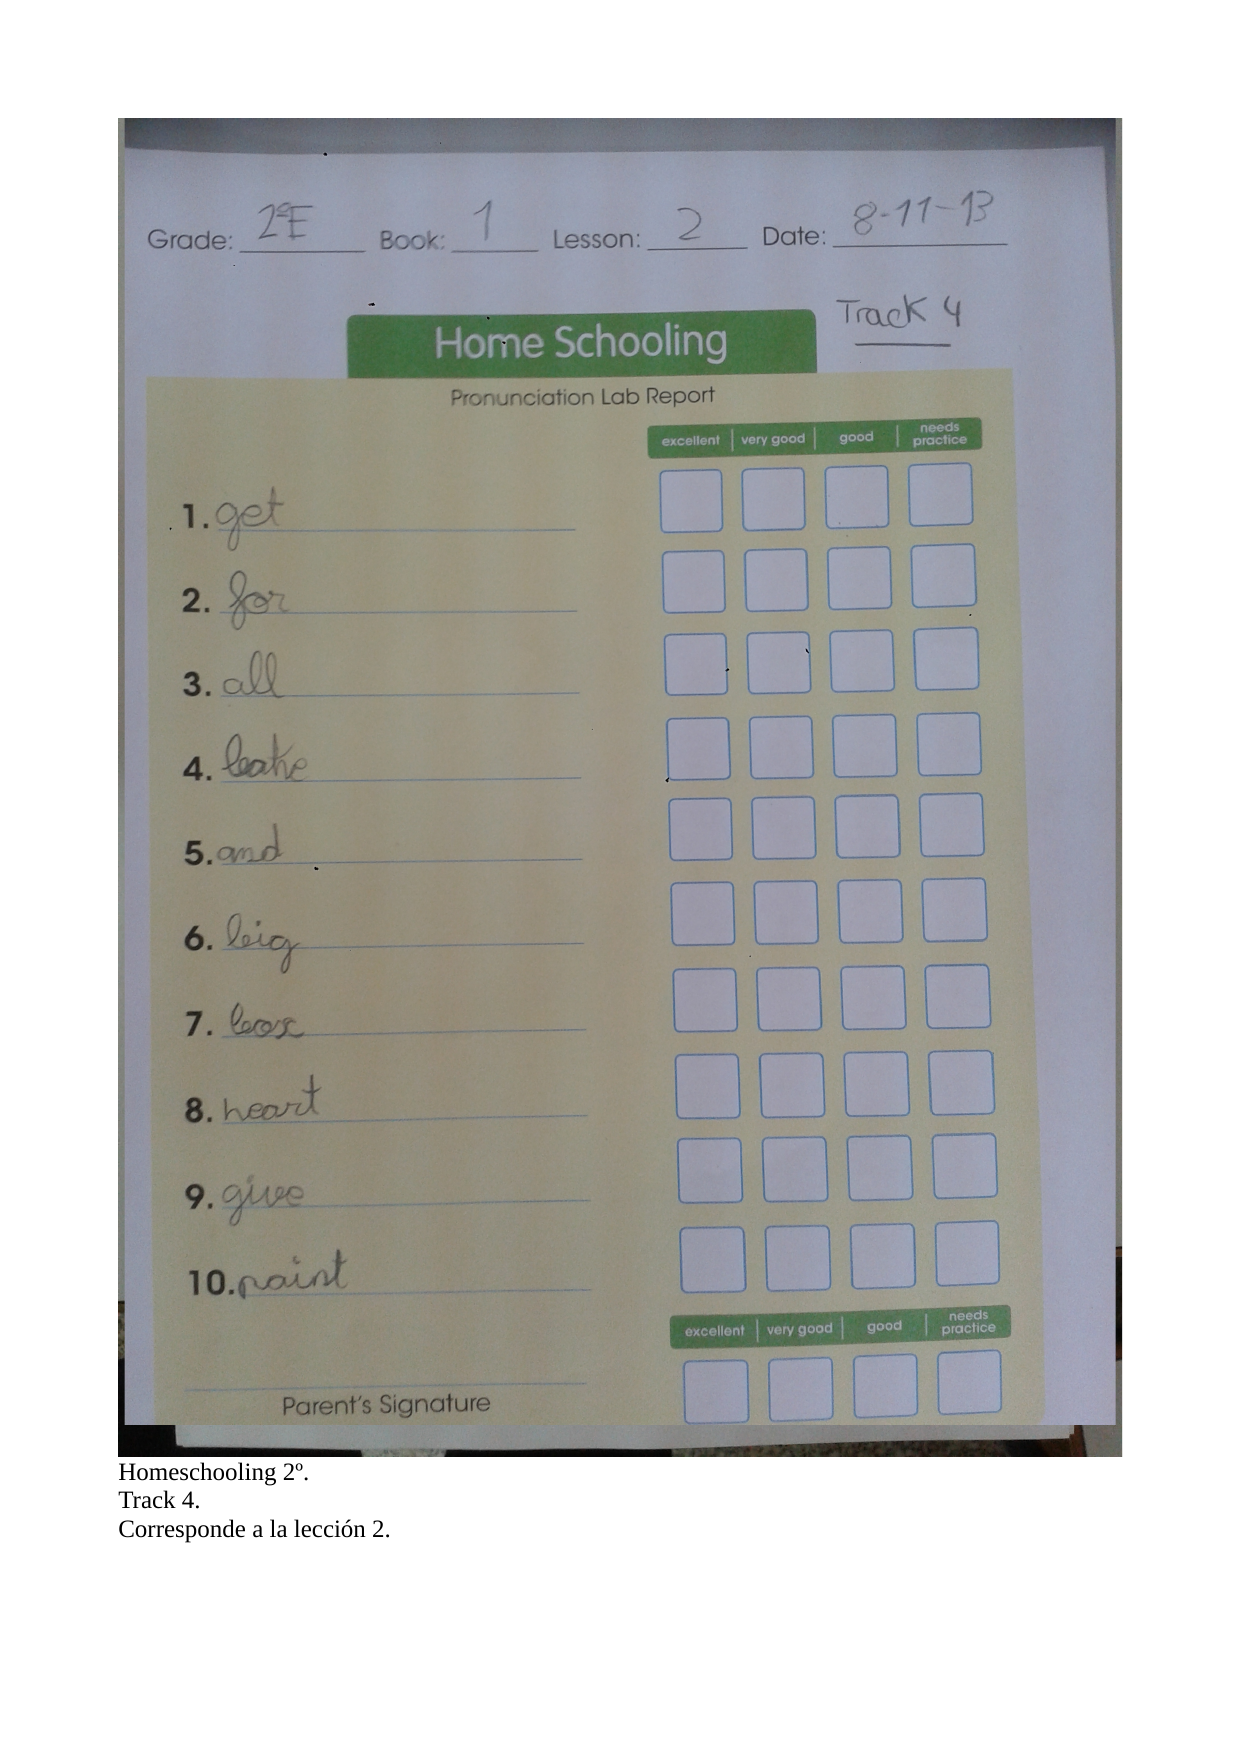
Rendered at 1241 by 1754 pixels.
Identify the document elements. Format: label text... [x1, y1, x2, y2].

text Track 4. [118, 1485, 1122, 1514]
picture [118, 118, 1123, 1457]
text Homeschooling 2º. [118, 1457, 1122, 1485]
text Corresponde a la lección 2. [118, 1514, 1122, 1543]
